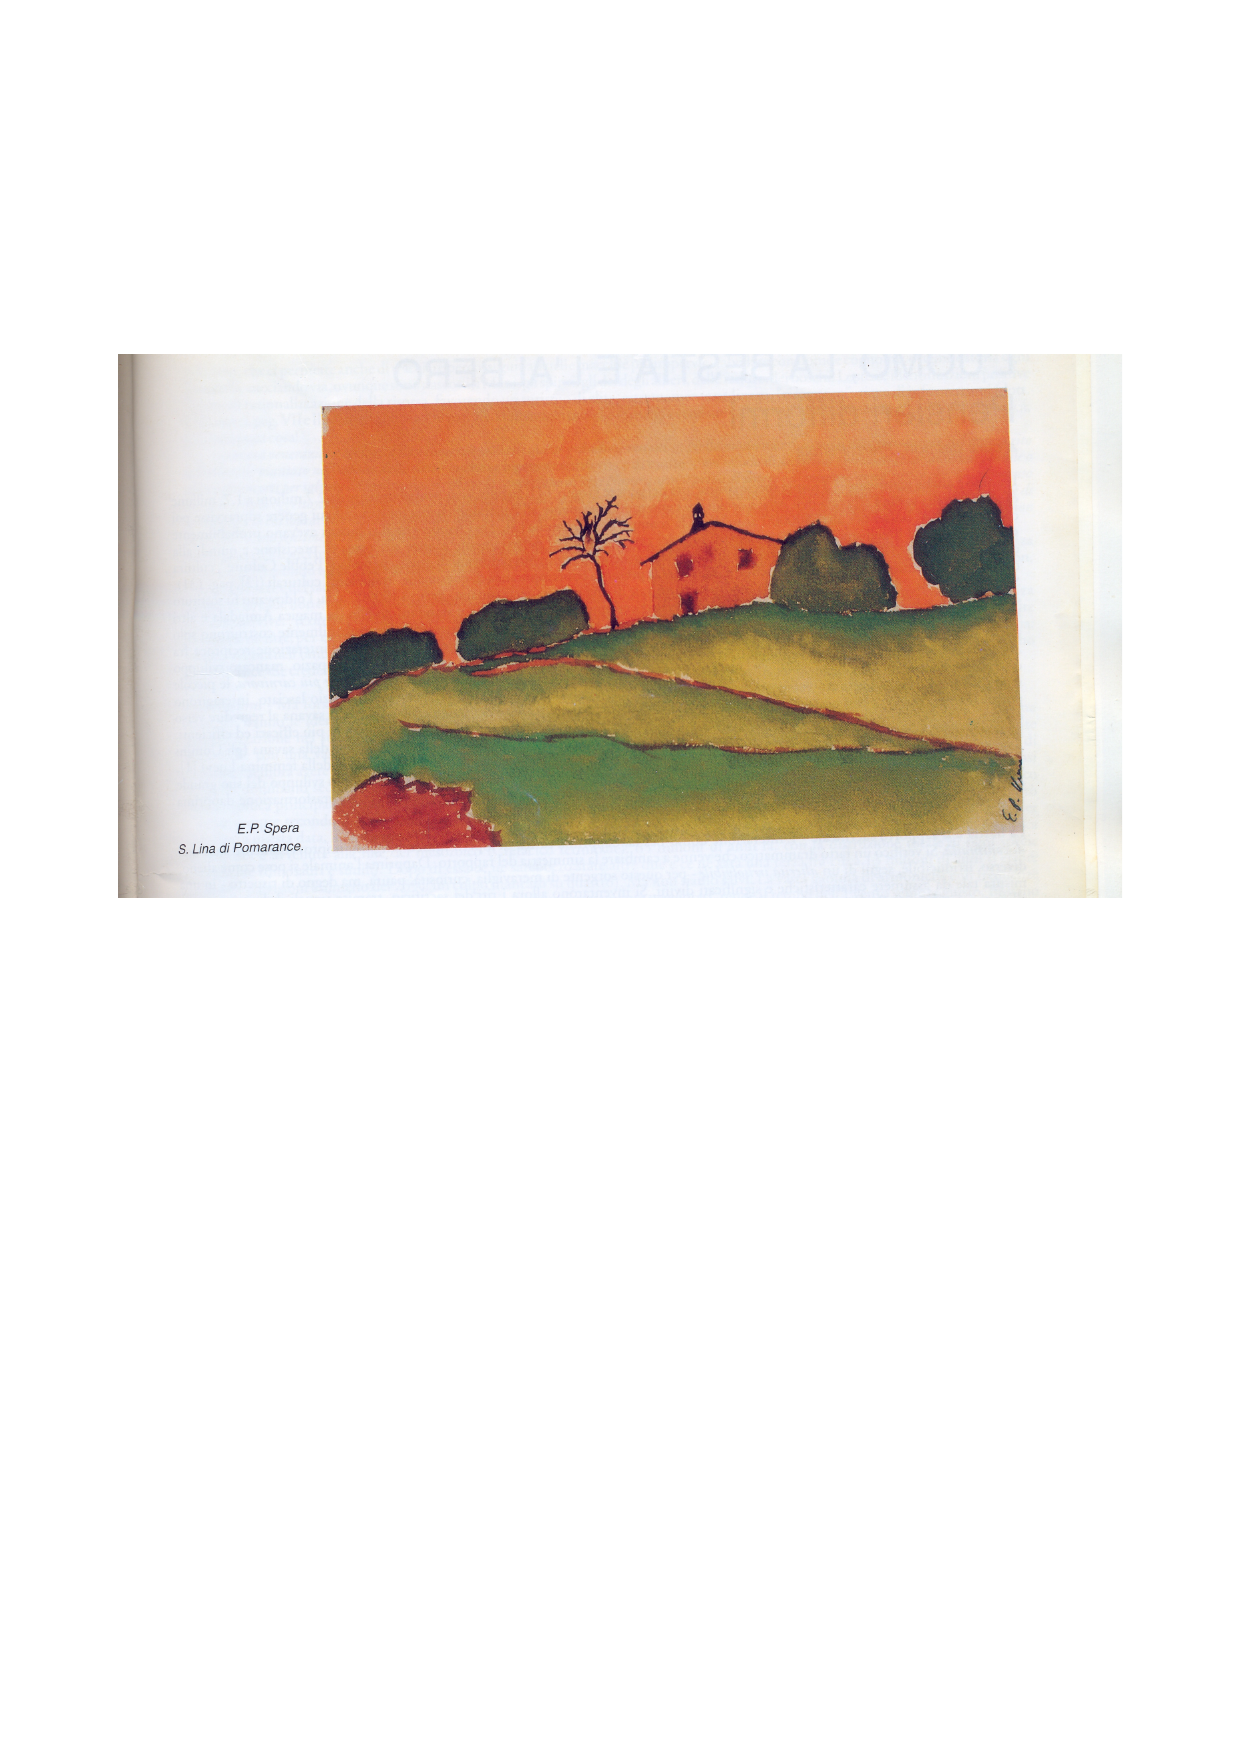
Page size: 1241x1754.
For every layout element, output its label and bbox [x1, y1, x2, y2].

picture [118, 354, 1123, 898]
